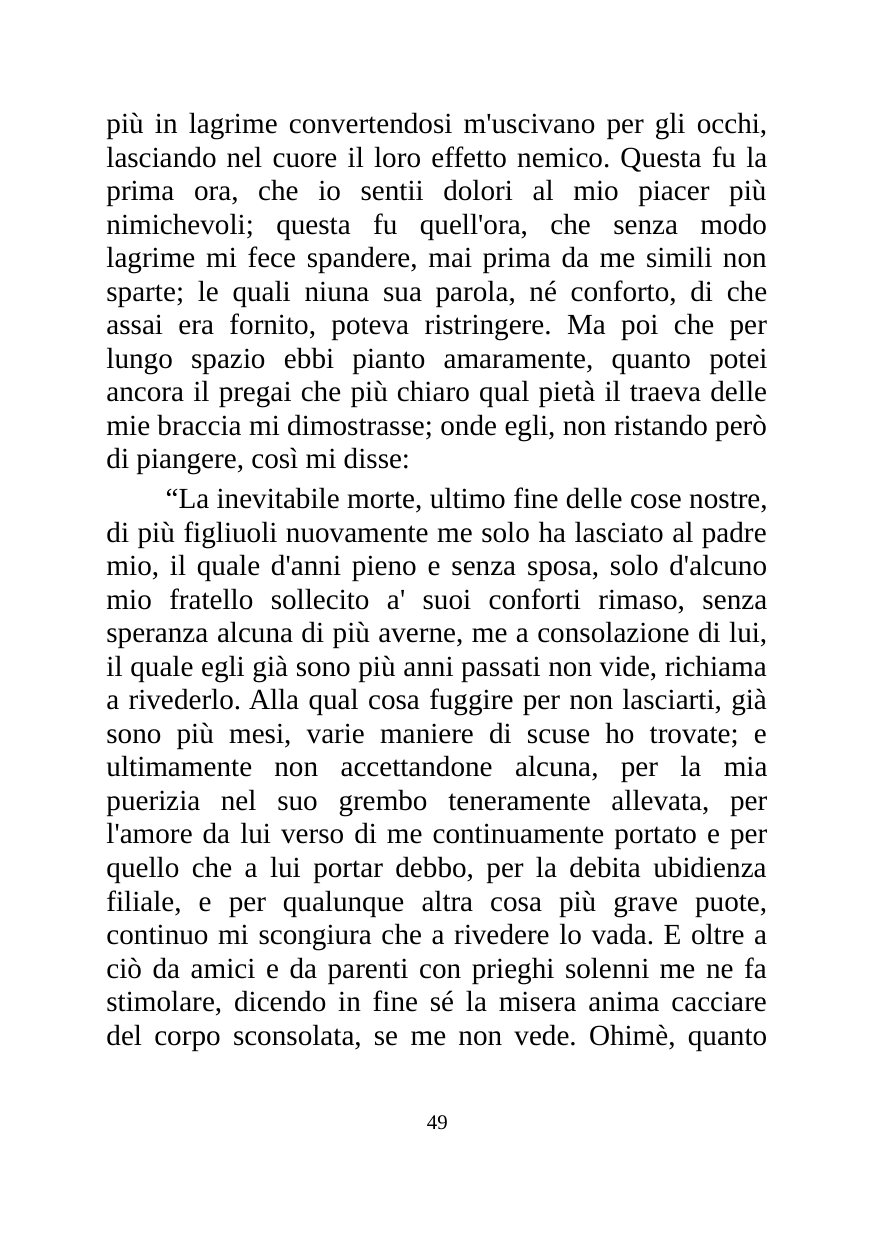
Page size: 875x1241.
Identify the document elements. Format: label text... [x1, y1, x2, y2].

text più in lagrime convertendosi m'uscivano per gli occhi, lasciando nel cuore il loro effetto nemico. Questa fu la prima ora, che io sentii dolori al mio piacer più nimichevoli; questa fu quell'ora, che senza modo lagrime mi fece spandere, mai prima da me simili non sparte; le quali niuna sua parola, né conforto, di che assai era fornito, poteva ristringere. Ma poi che per lungo spazio ebbi pianto amaramente, quanto potei ancora il pregai che più chiaro qual pietà il traeva delle mie braccia mi dimostrasse; onde egli, non ristando però di piangere, così mi disse: [106, 106, 768, 475]
text “La inevitabile morte, ultimo fine delle cose nostre, di più figliuoli nuovamente me solo ha lasciato al padre mio, il quale d'anni pieno e senza sposa, solo d'alcuno mio fratello sollecito a' suoi conforti rimaso, senza speranza alcuna di più averne, me a consolazione di lui, il quale egli già sono più anni passati non vide, richiama a rivederlo. Alla qual cosa fuggire per non lasciarti, già sono più mesi, varie maniere di scuse ho trovate; e ultimamente non accettandone alcuna, per la mia puerizia nel suo grembo teneramente allevata, per l'amore da lui verso di me continuamente portato e per quello che a lui portar debbo, per la debita ubidienza filiale, e per qualunque altra cosa più grave puote, continuo mi scongiura che a rivedere lo vada. E oltre a ciò da amici e da parenti con prieghi solenni me ne fa stimolare, dicendo in fine sé la misera anima cacciare del corpo sconsolata, se me non vede. Ohimè, quanto [106, 481, 768, 1051]
